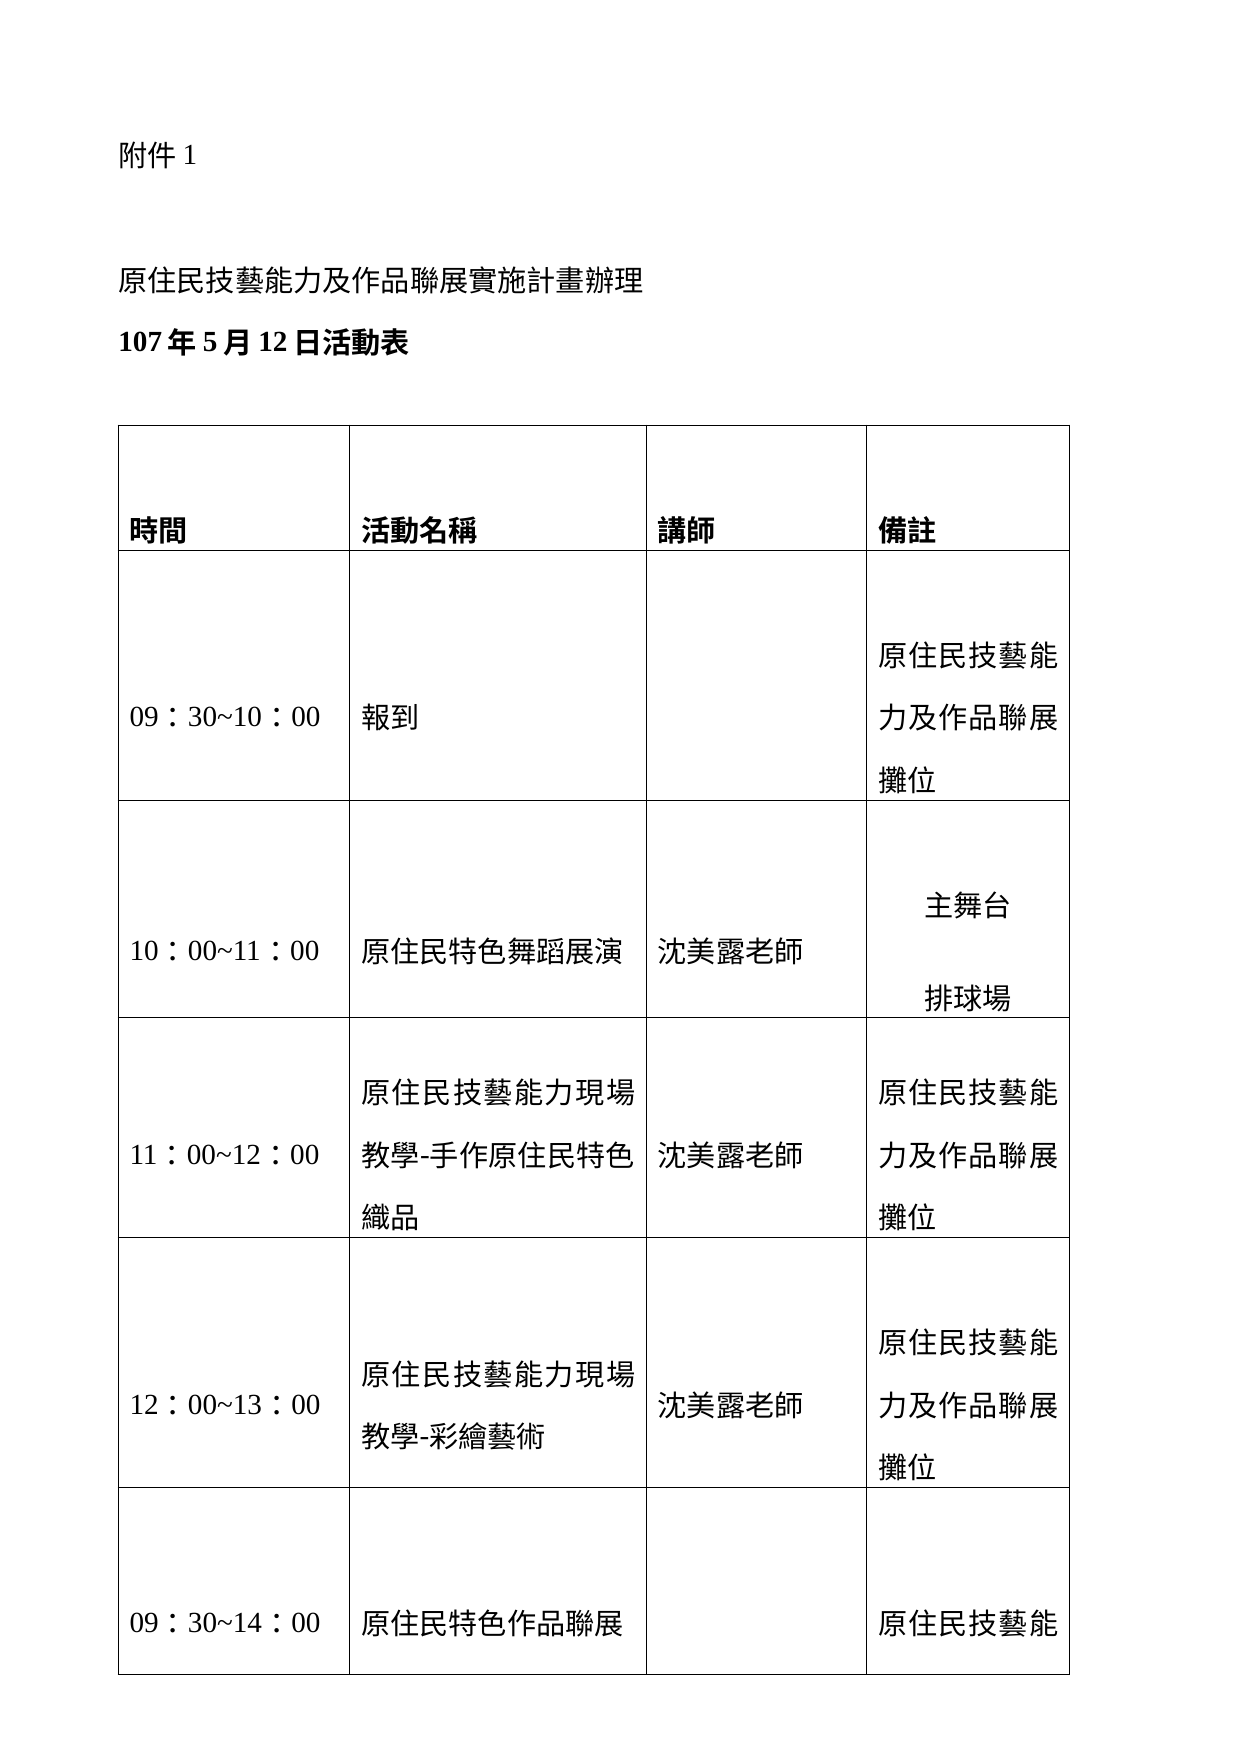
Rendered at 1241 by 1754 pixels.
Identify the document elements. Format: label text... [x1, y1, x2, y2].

table_cell [647, 551, 866, 799]
text 原住民技藝能力及作品聯展實施計畫辦理 [118, 237, 1122, 299]
table_cell 原住民特色作品聯展 [350, 1488, 646, 1673]
table_cell 原住民技藝能 [867, 1488, 1069, 1673]
table_cell 原住民特色舞蹈展演 [350, 801, 646, 1017]
table_cell 10：00~11：00 [119, 801, 349, 1017]
table_header 時間 [119, 426, 349, 549]
table_cell 12：00~13：00 [119, 1238, 349, 1487]
table_cell 09：30~14：00 [119, 1488, 349, 1673]
table_cell [647, 1488, 866, 1673]
table_cell 原住民技藝能力現場教學-手作原住民特色織品 [350, 1018, 646, 1237]
table_cell 原住民技藝能力及作品聯展攤位 [867, 1238, 1069, 1487]
text 附件1 [118, 112, 1122, 174]
table_cell 11：00~12：00 [119, 1018, 349, 1237]
table_cell 原住民技藝能力現場教學-彩繪藝術 [350, 1238, 646, 1487]
table_cell 沈美露老師 [647, 801, 866, 1017]
table_header 備註 [867, 426, 1069, 549]
table_cell 沈美露老師 [647, 1018, 866, 1237]
table_cell 原住民技藝能力及作品聯展攤位 [867, 1018, 1069, 1237]
table_header 活動名稱 [350, 426, 646, 549]
table_cell 沈美露老師 [647, 1238, 866, 1487]
text 107年5月12日活動表 [118, 299, 1122, 362]
table_cell 主舞台 排球場 [867, 801, 1069, 1017]
table_cell 報到 [350, 551, 646, 799]
table_cell 原住民技藝能力及作品聯展攤位 [867, 551, 1069, 799]
table_header 講師 [647, 426, 866, 549]
table_cell 09：30~10：00 [119, 551, 349, 799]
